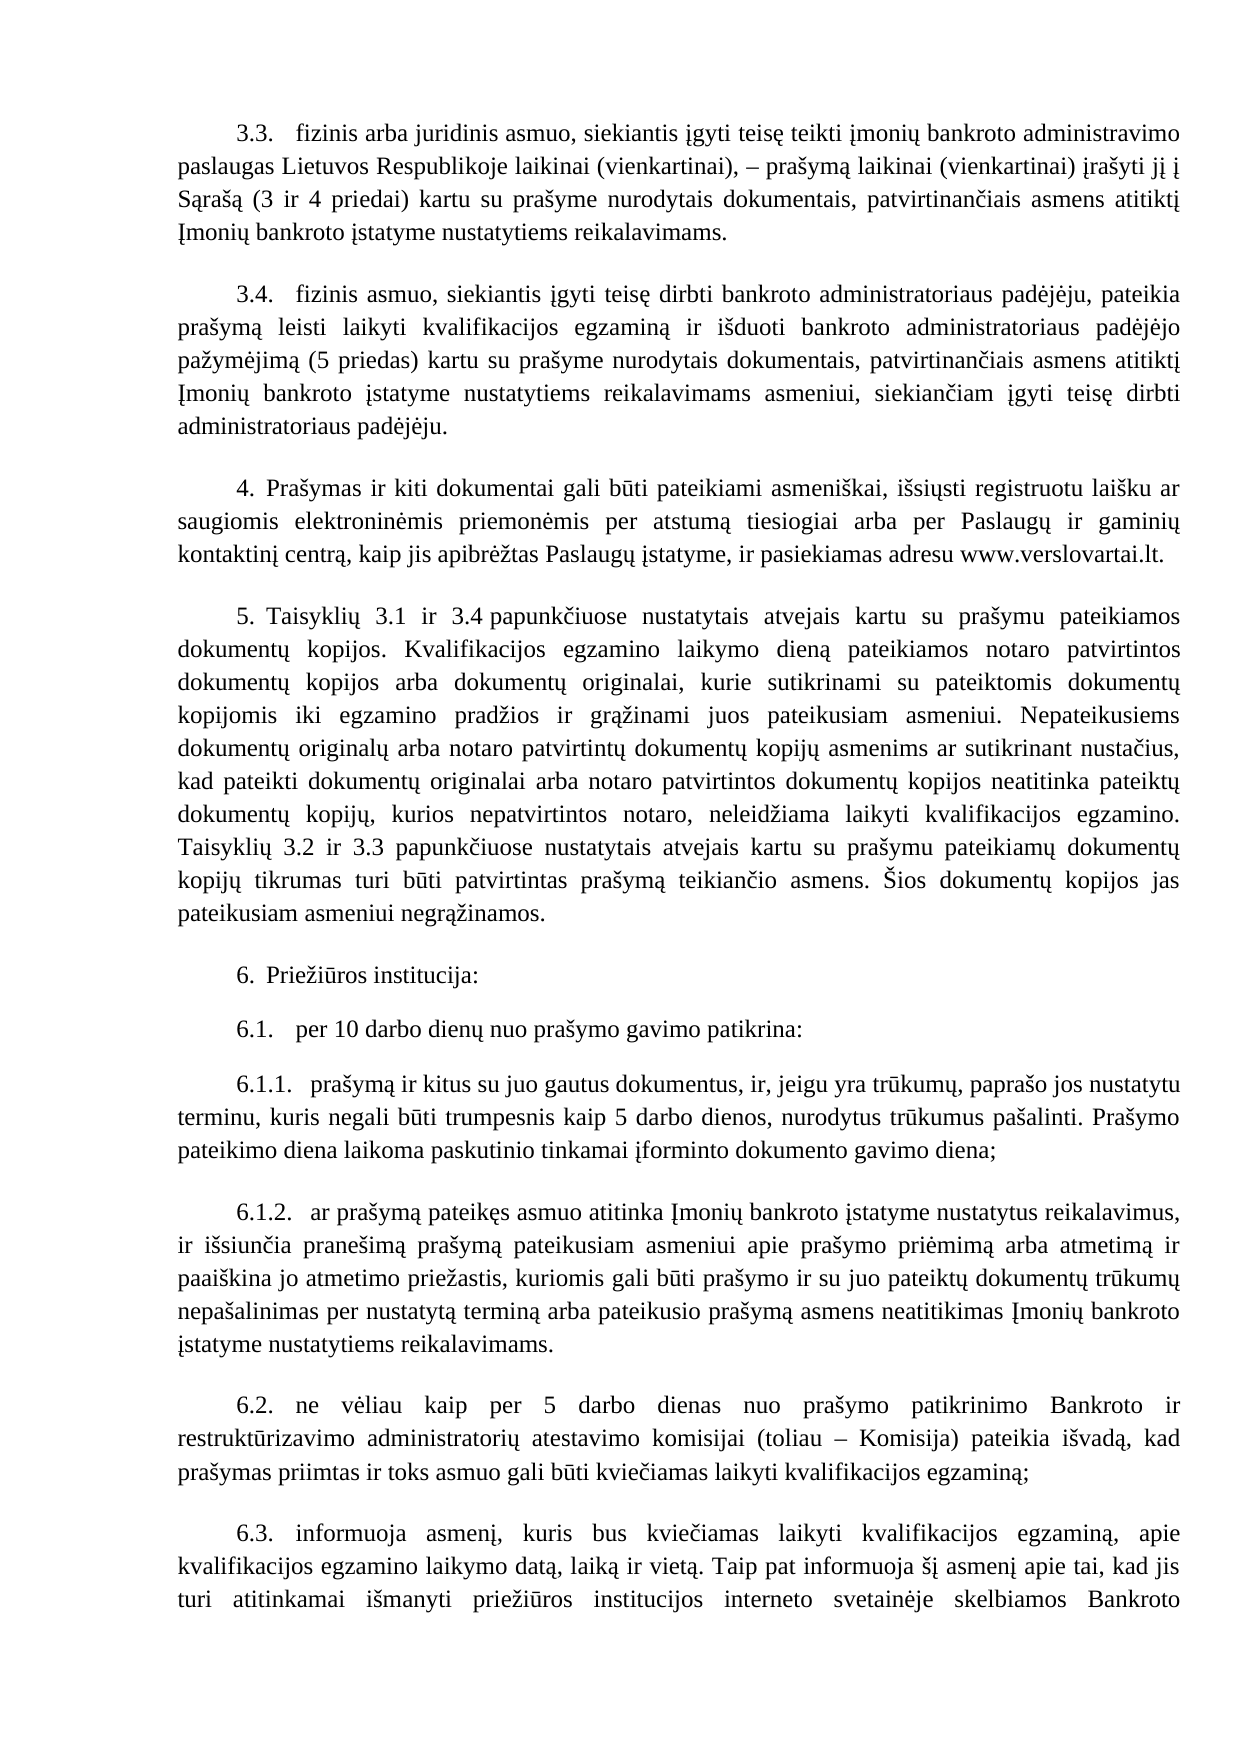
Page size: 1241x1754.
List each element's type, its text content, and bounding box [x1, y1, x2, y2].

text 6.2. ne vėliau kaip per 5 darbo dienas nuo prašymo patikrinimo Bankroto ir restruktūrizavimo administratorių atestavimo komisijai (toliau – Komisija) pateikia išvadą, kad prašymas priimtas ir toks asmuo gali būti kviečiamas laikyti kvalifikacijos egzaminą; [177, 1391, 1181, 1485]
text 3.3. fizinis arba juridinis asmuo, siekiantis įgyti teisę teikti įmonių bankroto administravimo paslaugas Lietuvos Respublikoje laikinai (vienkartinai), – prašymą laikinai (vienkartinai) įrašyti jį į Sąrašą (3 ir 4 priedai) kartu su prašyme nurodytais dokumentais, patvirtinančiais asmens atitiktį Įmonių bankroto įstatyme nustatytiems reikalavimams. [177, 118, 1181, 246]
text 6.1. per 10 darbo dienų nuo prašymo gavimo patikrina: [177, 1014, 1181, 1043]
text 6. Priežiūros institucija: [177, 960, 1181, 988]
text 3.4. fizinis asmuo, siekiantis įgyti teisę dirbti bankroto administratoriaus padėjėju, pateikia prašymą leisti laikyti kvalifikacijos egzaminą ir išduoti bankroto administratoriaus padėjėjo pažymėjimą (5 priedas) kartu su prašyme nurodytais dokumentais, patvirtinančiais asmens atitiktį Įmonių bankroto įstatyme nustatytiems reikalavimams asmeniui, siekiančiam įgyti teisę dirbti administratoriaus padėjėju. [177, 279, 1181, 440]
text 6.3. informuoja asmenį, kuris bus kviečiamas laikyti kvalifikacijos egzaminą, apie kvalifikacijos egzamino laikymo datą, laiką ir vietą. Taip pat informuoja šį asmenį apie tai, kad jis turi atitinkamai išmanyti priežiūros institucijos interneto svetainėje skelbiamos Bankroto [177, 1518, 1181, 1613]
text 6.1.1. prašymą ir kitus su juo gautus dokumentus, ir, jeigu yra trūkumų, paprašo jos nustatytu terminu, kuris negali būti trumpesnis kaip 5 darbo dienos, nurodytus trūkumus pašalinti. Prašymo pateikimo diena laikoma paskutinio tinkamai įforminto dokumento gavimo diena; [177, 1069, 1181, 1164]
text 5. Taisyklių 3.1 ir 3.4 papunkčiuose nustatytais atvejais kartu su prašymu pateikiamos dokumentų kopijos. Kvalifikacijos egzamino laikymo dieną pateikiamos notaro patvirtintos dokumentų kopijos arba dokumentų originalai, kurie sutikrinami su pateiktomis dokumentų kopijomis iki egzamino pradžios ir grąžinami juos pateikusiam asmeniui. Nepateikusiems dokumentų originalų arba notaro patvirtintų dokumentų kopijų asmenims ar sutikrinant nustačius, kad pateikti dokumentų originalai arba notaro patvirtintos dokumentų kopijos neatitinka pateiktų dokumentų kopijų, kurios nepatvirtintos notaro, neleidžiama laikyti kvalifikacijos egzamino. Taisyklių 3.2 ir 3.3 papunkčiuose nustatytais atvejais kartu su prašymu pateikiamų dokumentų kopijų tikrumas turi būti patvirtintas prašymą teikiančio asmens. Šios dokumentų kopijos jas pateikusiam asmeniui negrąžinamos. [177, 601, 1181, 927]
text 4. Prašymas ir kiti dokumentai gali būti pateikiami asmeniškai, išsiųsti registruotu laišku ar saugiomis elektroninėmis priemonėmis per atstumą tiesiogiai arba per Paslaugų ir gaminių kontaktinį centrą, kaip jis apibrėžtas Paslaugų įstatyme, ir pasiekiamas adresu www.verslovartai.lt. [177, 473, 1181, 568]
text 6.1.2. ar prašymą pateikęs asmuo atitinka Įmonių bankroto įstatyme nustatytus reikalavimus, ir išsiunčia pranešimą prašymą pateikusiam asmeniui apie prašymo priėmimą arba atmetimą ir paaiškina jo atmetimo priežastis, kuriomis gali būti prašymo ir su juo pateiktų dokumentų trūkumų nepašalinimas per nustatytą terminą arba pateikusio prašymą asmens neatitikimas Įmonių bankroto įstatyme nustatytiems reikalavimams. [177, 1197, 1181, 1357]
